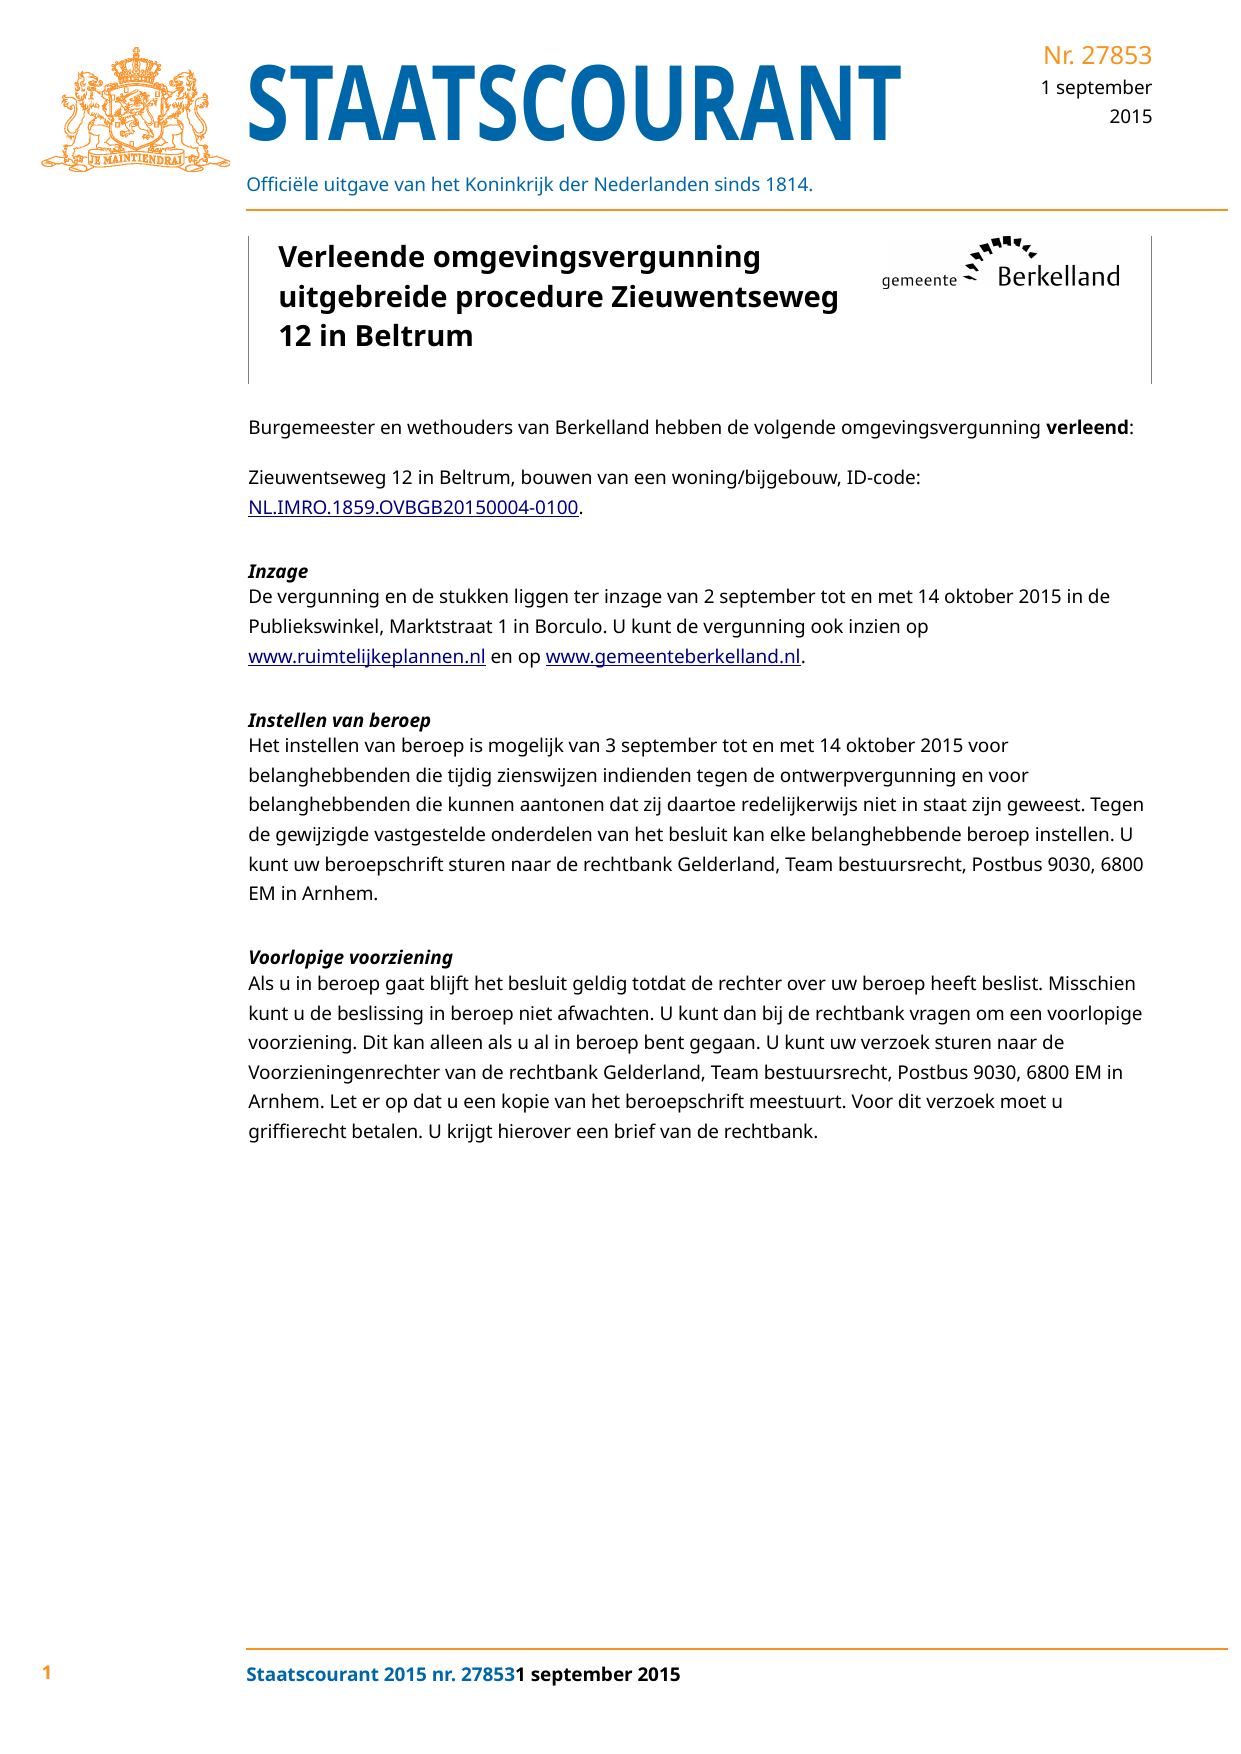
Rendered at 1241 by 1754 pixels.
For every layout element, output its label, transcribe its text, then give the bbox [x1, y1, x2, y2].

picture [41, 47, 231, 172]
text Burgemeester en wethouders van Berkelland hebben de volgende omgevingsvergunning verleend: [248, 414, 1152, 440]
picture [882, 236, 1119, 289]
text De vergunning en de stukken liggen ter inzage van 2 september tot en met 14 oktober 2015 in de Publiekswinkel, Marktstraat 1 in Borculo. U kunt de vergunning ook inzien op www.ruimtelijkeplannen.nl en op www.gemeenteberkelland.nl. [248, 584, 1152, 668]
text Als u in beroep gaat blijft het besluit geldig totdat de rechter over uw beroep heeft beslist. Misschien kunt u de beslissing in beroep niet afwachten. U kunt dan bij de rechtbank vragen om een voorlopige voorziening. Dit kan alleen als u al in beroep bent gegaan. U kunt uw verzoek sturen naar de Voorzieningenrechter van de rechtbank Gelderland, Team bestuursrecht, Postbus 9030, 6800 EM in Arnhem. Let er op dat u een kopie van het beroepschrift meestuurt. Voor dit verzoek moet u griffierecht betalen. U krijgt hierover een brief van de rechtbank. [248, 970, 1152, 1144]
text Zieuwentseweg 12 in Beltrum, bouwen van een woning/bijgebouw, ID-code: NL.IMRO.1859.OVBGB20150004-0100. [248, 464, 1152, 520]
text Voorlopige voorziening [248, 944, 1152, 970]
table_header [850, 236, 1151, 384]
text Het instellen van beroep is mogelijk van 3 september tot en met 14 oktober 2015 voor belanghebbenden die tijdig zienswijzen indienden tegen de ontwerpvergunning en voor belanghebbenden die kunnen aantonen dat zij daartoe redelijkerwijs niet in staat zijn geweest. Tegen de gewijzigde vastgestelde onderdelen van het besluit kan elke belanghebbende beroep instellen. U kunt uw beroepschrift sturen naar de rechtbank Gelderland, Team bestuursrecht, Postbus 9030, 6800 EM in Arnhem. [248, 732, 1152, 906]
text Inzage [248, 558, 1152, 584]
text Instellen van beroep [248, 707, 1152, 732]
table_header Verleende omgevingsvergunning uitgebreide procedure Zieuwentseweg 12 in Beltrum [249, 236, 850, 384]
